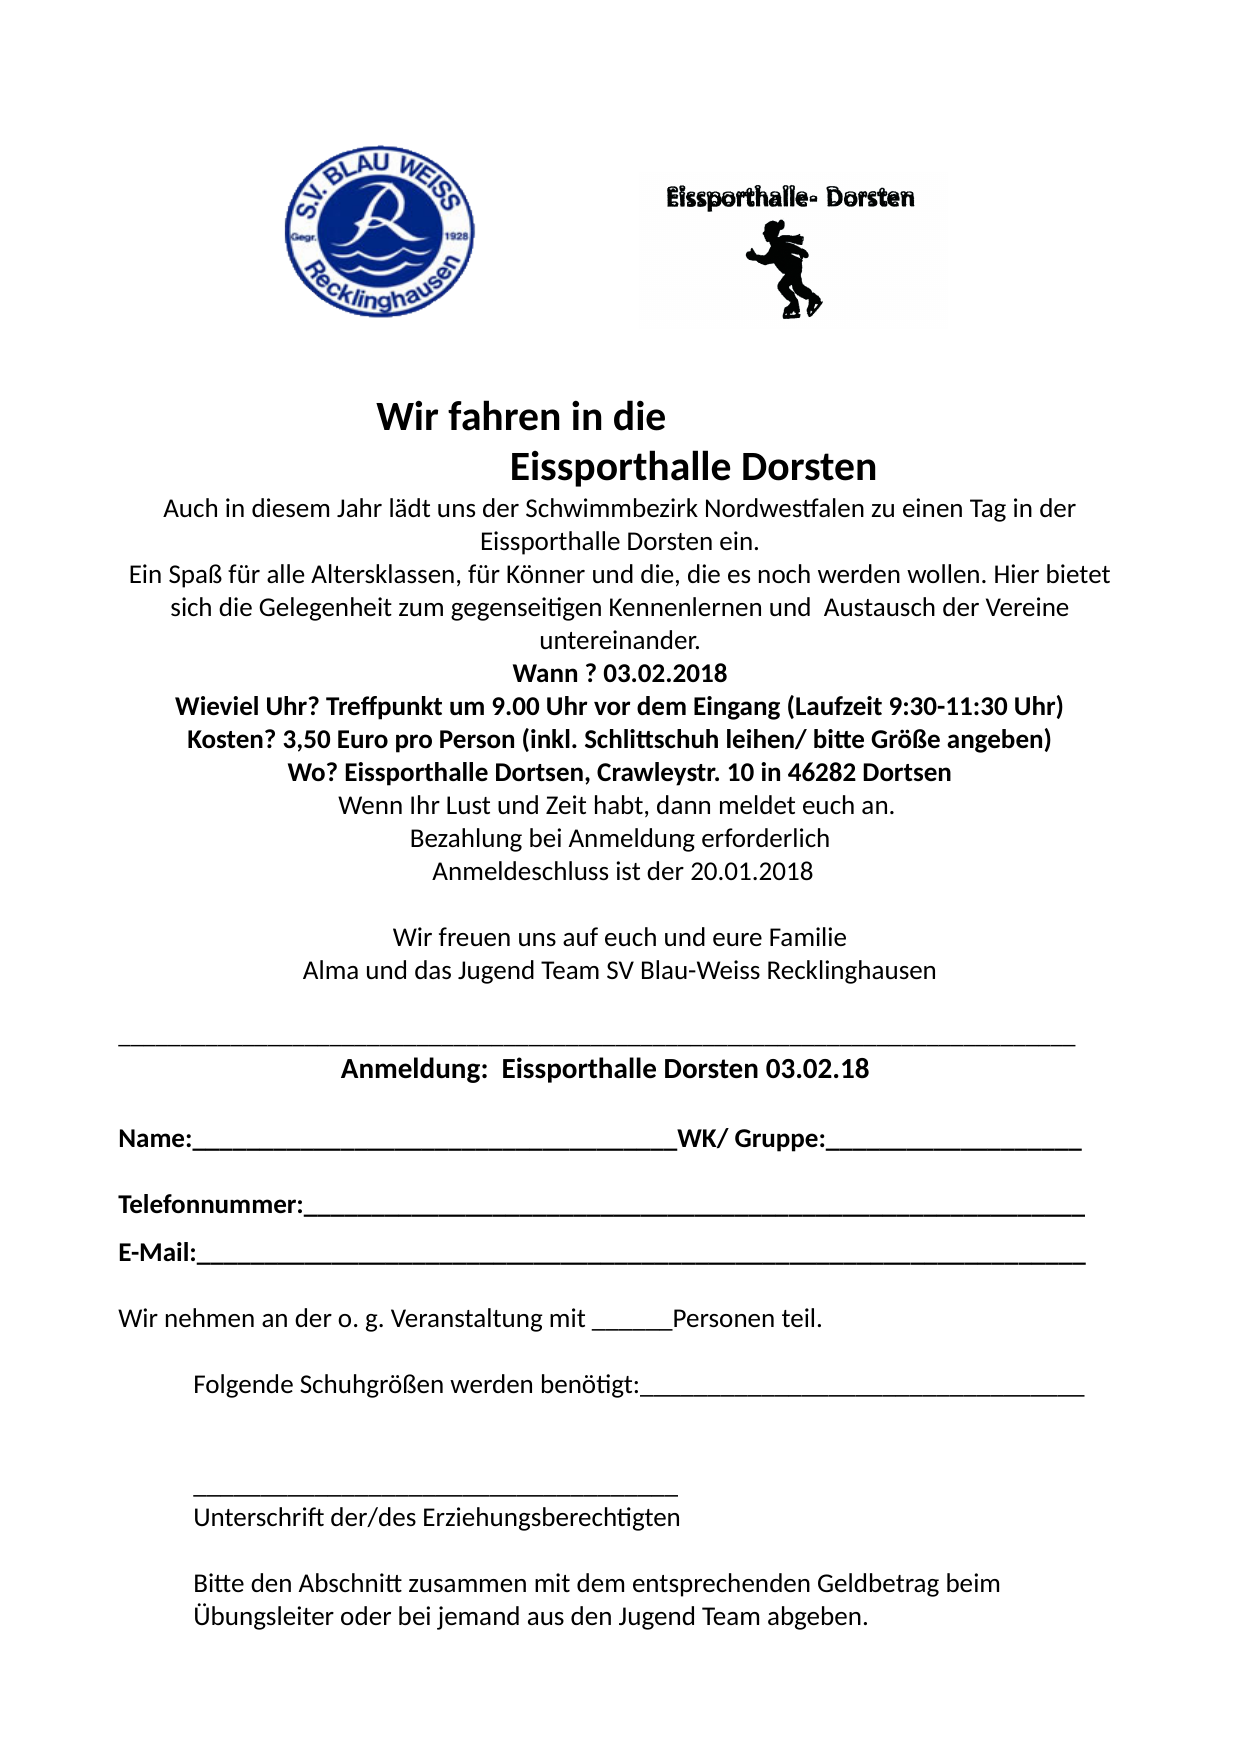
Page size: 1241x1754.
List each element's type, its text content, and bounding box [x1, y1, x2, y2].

text Wenn Ihr Lust und Zeit habt, dann meldet euch an. [118, 788, 1122, 821]
text Wir freuen uns auf euch und eure Familie [118, 920, 1122, 953]
text Wieviel Uhr? Treffpunkt um 9.00 Uhr vor dem Eingang (Laufzeit 9:30-11:30 Uhr) [118, 689, 1122, 722]
list Bitte den Abschnitt zusammen mit dem entsprechenden Geldbetrag beim [156, 1566, 1122, 1599]
text Alma und das Jugend Team SV Blau-Weiss Recklinghausen [118, 953, 1122, 986]
text Wo? Eissporthalle Dortsen, Crawleystr. 10 in 46282 Dortsen [118, 755, 1122, 788]
text Bezahlung bei Anmeldung erforderlich [118, 821, 1122, 854]
text Kosten? 3,50 Euro pro Person (inkl. Schlittschuh leihen/ bitte Größe angeben) [118, 722, 1122, 755]
list Folgende Schuhgrößen werden benötigt:_________________________________ [156, 1368, 1122, 1401]
text Eissporthalle Dorsten [118, 440, 1122, 491]
text E-Mail:__________________________________________________________________ [118, 1236, 1092, 1269]
text Wann ? 03.02.2018 [118, 656, 1122, 689]
text Telefonnummer:__________________________________________________________ [118, 1187, 1092, 1220]
picture [279, 141, 480, 322]
picture [638, 172, 949, 329]
list Übungsleiter oder bei jemand aus den Jugend Team abgeben. [156, 1599, 1122, 1632]
list Unterschrift der/des Erziehungsberechtigten [156, 1500, 1122, 1533]
text _____________________________________________________________________________ [118, 1019, 1122, 1050]
text Ein Spaß für alle Altersklassen, für Könner und die, die es noch werden wollen. Hier bietet sich die Gelegenheit zum gegenseitigen Kennenlernen und Austausch der Vereine untereinander. [118, 557, 1122, 656]
text Auch in diesem Jahr lädt uns der Schwimmbezirk Nordwestfalen zu einen Tag in der Eissporthalle Dorsten ein. [118, 491, 1122, 557]
text Anmeldeschluss ist der 20.01.2018 [118, 854, 1122, 887]
text Wir fahren in die [118, 389, 1122, 440]
list Wir nehmen an der o. g. Veranstaltung mit ______Personen teil. [118, 1302, 1092, 1335]
text Anmeldung: Eissporthalle Dorsten 03.02.18 [118, 1050, 1092, 1086]
text Name:____________________________________WK/ Gruppe:___________________ [118, 1121, 1092, 1154]
list ____________________________________ [156, 1467, 1122, 1500]
